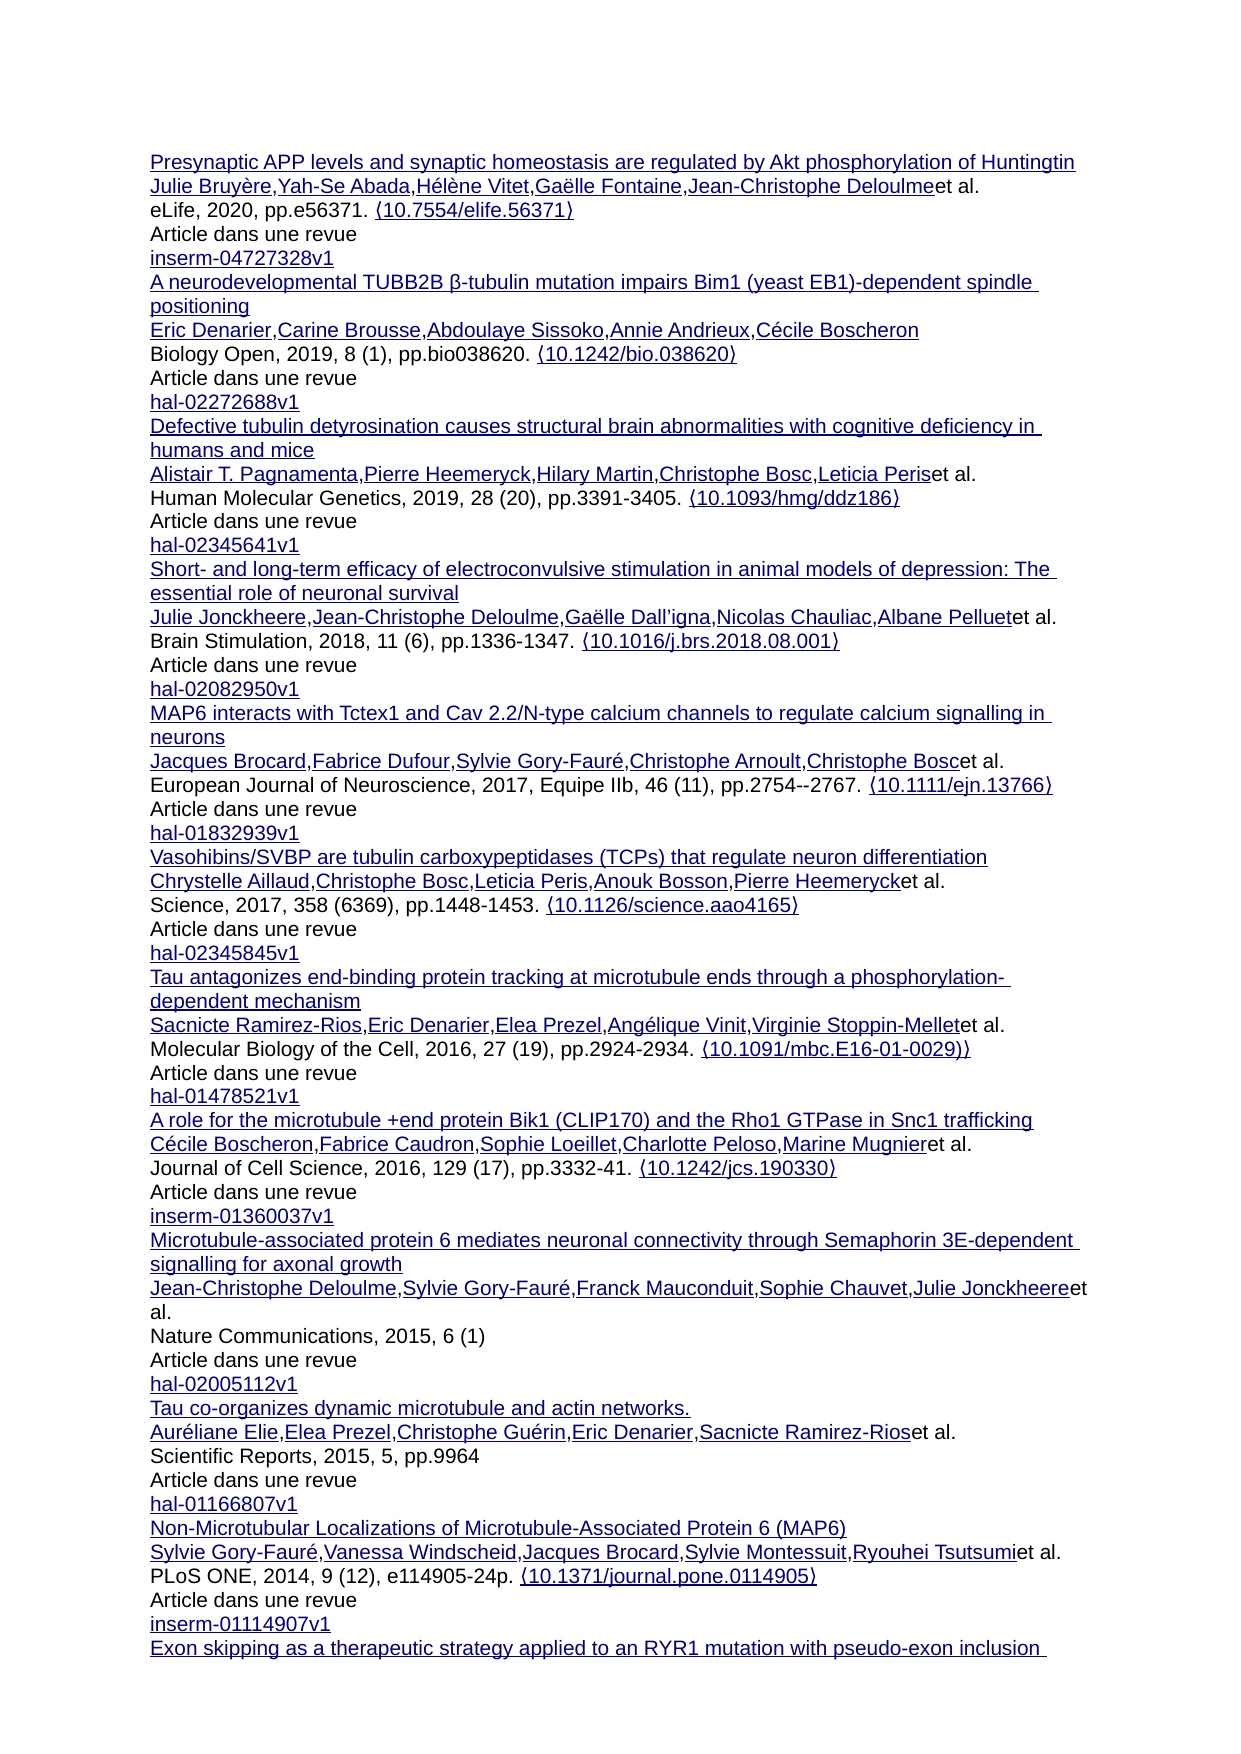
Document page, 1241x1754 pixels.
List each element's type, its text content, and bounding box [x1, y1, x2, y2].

table_cell Short- and long-term efficacy of electroconvulsive stimulation in animal models of depression: The essential role of neuronal survival Julie Jonckheere,Jean-Christophe Deloulme,Gaëlle Dall’igna,Nicolas Chauliac,Albane Pelluetet al. Brain Stimulation, 2018, 11 (6), pp.1336-1347. ⟨10.1016/j.brs.2018.08.001⟩ Article dans une revue hal-02082950v1 [150, 557, 1090, 701]
table_cell A neurodevelopmental TUBB2B β-tubulin mutation impairs Bim1 (yeast EB1)-dependent spindle positioning Eric Denarier,Carine Brousse,Abdoulaye Sissoko,Annie Andrieux,Cécile Boscheron Biology Open, 2019, 8 (1), pp.bio038620. ⟨10.1242/bio.038620⟩ Article dans une revue hal-02272688v1 [150, 270, 1090, 413]
table_cell Exon skipping as a therapeutic strategy applied to an RYR1 mutation with pseudo-exon inclusion [150, 1635, 1090, 1659]
table_cell Tau antagonizes end-binding protein tracking at microtubule ends through a phosphorylation- dependent mechanism Sacnicte Ramirez-Rios,Eric Denarier,Elea Prezel,Angélique Vinit,Virginie Stoppin-Melletet al. Molecular Biology of the Cell, 2016, 27 (19), pp.2924-2934. ⟨10.1091/mbc.E16-01-0029)⟩ Article dans une revue hal-01478521v1 [150, 965, 1090, 1108]
table_cell Presynaptic APP levels and synaptic homeostasis are regulated by Akt phosphorylation of Huntingtin Julie Bruyère,Yah-Se Abada,Hélène Vitet,Gaëlle Fontaine,Jean-Christophe Deloulmeet al. eLife, 2020, pp.e56371. ⟨10.7554/elife.56371⟩ Article dans une revue inserm-04727328v1 [150, 150, 1090, 270]
table_cell Microtubule-associated protein 6 mediates neuronal connectivity through Semaphorin 3E-dependent signalling for axonal growth Jean-Christophe Deloulme,Sylvie Gory-Fauré,Franck Mauconduit,Sophie Chauvet,Julie Jonckheereet al. Nature Communications, 2015, 6 (1) Article dans une revue hal-02005112v1 [150, 1228, 1090, 1396]
table_cell A role for the microtubule +end protein Bik1 (CLIP170) and the Rho1 GTPase in Snc1 trafficking Cécile Boscheron,Fabrice Caudron,Sophie Loeillet,Charlotte Peloso,Marine Mugnieret al. Journal of Cell Science, 2016, 129 (17), pp.3332-41. ⟨10.1242/jcs.190330⟩ Article dans une revue inserm-01360037v1 [150, 1108, 1090, 1228]
table_cell Non-Microtubular Localizations of Microtubule-Associated Protein 6 (MAP6) Sylvie Gory-Fauré,Vanessa Windscheid,Jacques Brocard,Sylvie Montessuit,Ryouhei Tsutsumiet al. PLoS ONE, 2014, 9 (12), e114905-24p. ⟨10.1371/journal.pone.0114905⟩ Article dans une revue inserm-01114907v1 [150, 1516, 1090, 1635]
table_cell Vasohibins/SVBP are tubulin carboxypeptidases (TCPs) that regulate neuron differentiation Chrystelle Aillaud,Christophe Bosc,Leticia Peris,Anouk Bosson,Pierre Heemerycket al. Science, 2017, 358 (6369), pp.1448-1453. ⟨10.1126/science.aao4165⟩ Article dans une revue hal-02345845v1 [150, 845, 1090, 964]
table_cell Defective tubulin detyrosination causes structural brain abnormalities with cognitive deficiency in humans and mice Alistair T. Pagnamenta,Pierre Heemeryck,Hilary Martin,Christophe Bosc,Leticia Periset al. Human Molecular Genetics, 2019, 28 (20), pp.3391-3405. ⟨10.1093/hmg/ddz186⟩ Article dans une revue hal-02345641v1 [150, 414, 1090, 557]
table_cell Tau co-organizes dynamic microtubule and actin networks. Auréliane Elie,Elea Prezel,Christophe Guérin,Eric Denarier,Sacnicte Ramirez-Rioset al. Scientific Reports, 2015, 5, pp.9964 Article dans une revue hal-01166807v1 [150, 1396, 1090, 1516]
table_cell MAP6 interacts with Tctex1 and Cav 2.2/N-type calcium channels to regulate calcium signalling in neurons Jacques Brocard,Fabrice Dufour,Sylvie Gory-Fauré,Christophe Arnoult,Christophe Boscet al. European Journal of Neuroscience, 2017, Equipe IIb, 46 (11), pp.2754--2767. ⟨10.1111/ejn.13766⟩ Article dans une revue hal-01832939v1 [150, 701, 1090, 845]
